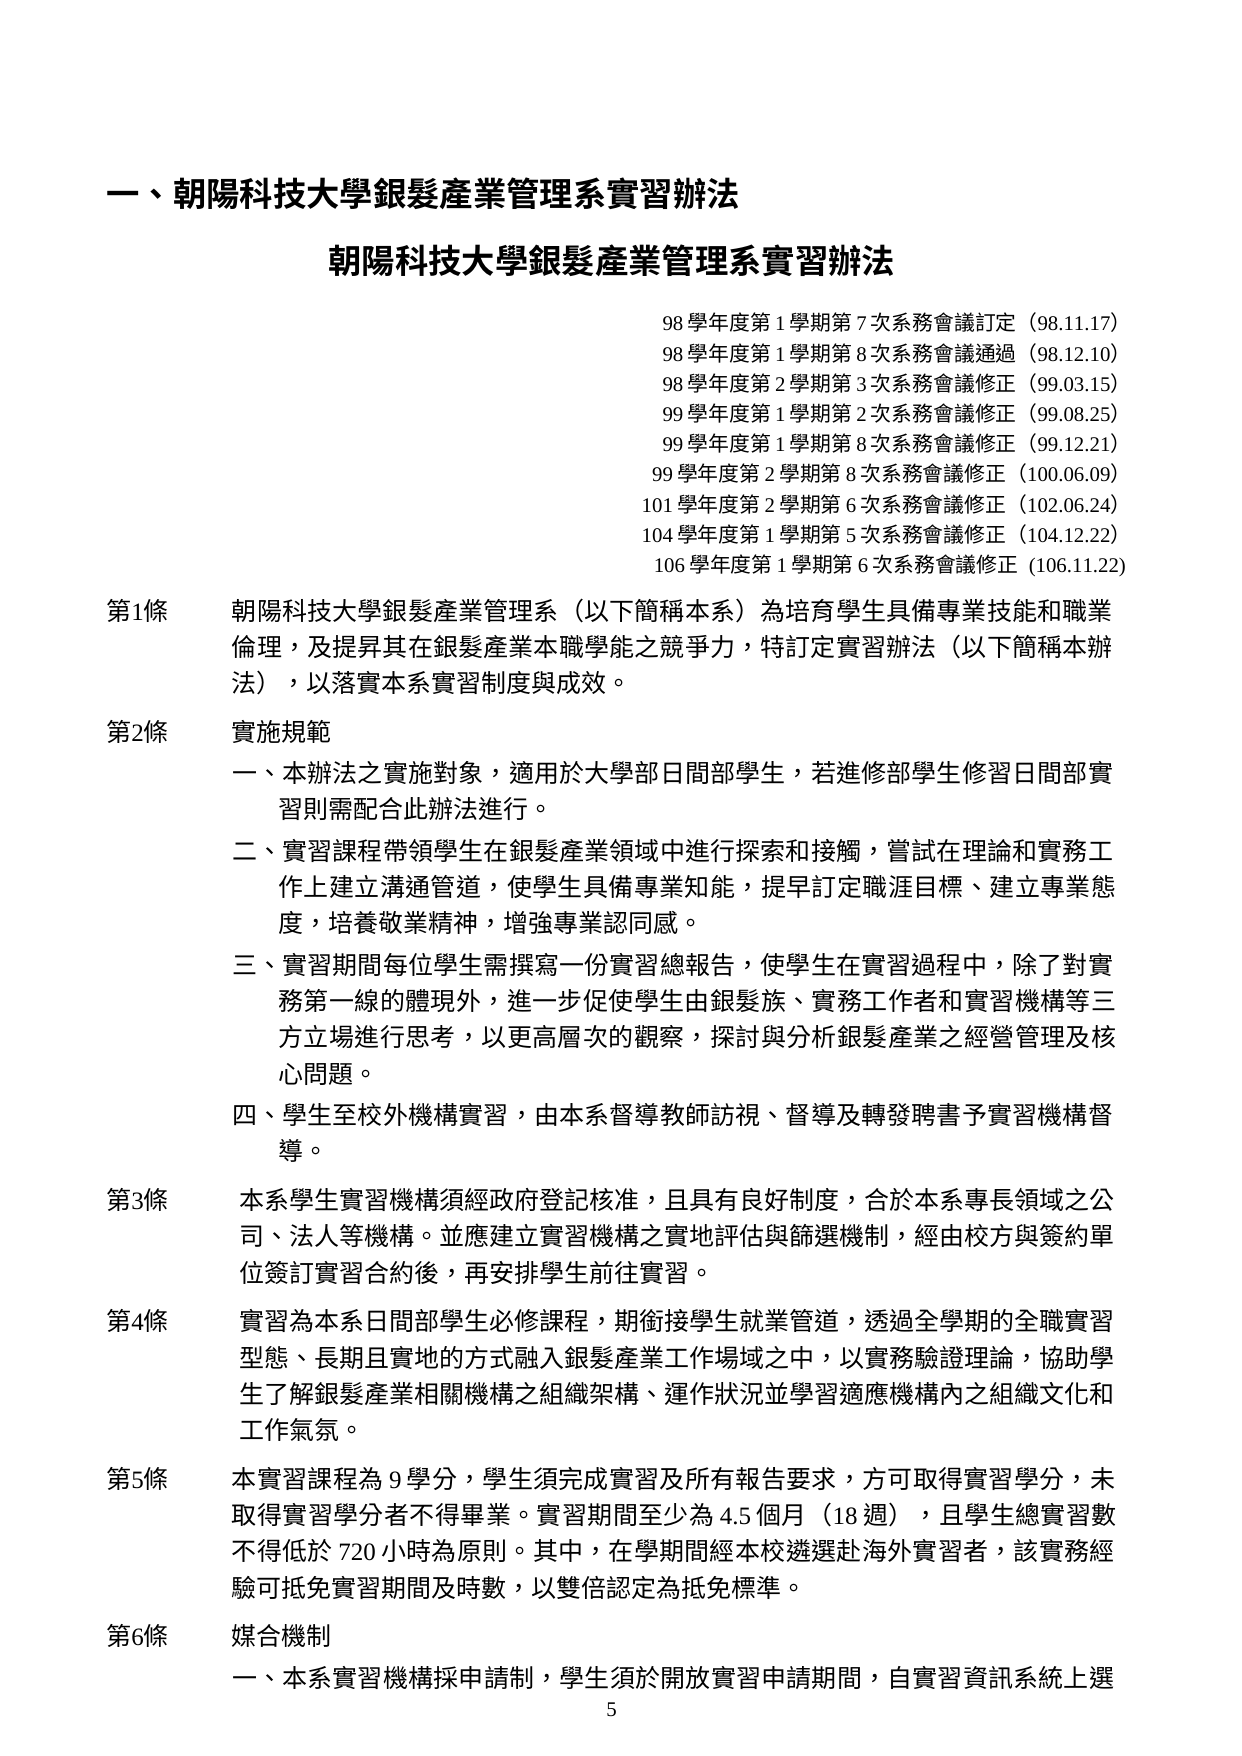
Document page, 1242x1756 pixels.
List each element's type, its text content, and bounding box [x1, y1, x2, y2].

list 媒合機制 [106, 1617, 1117, 1653]
list 本系學生實習機構須經政府登記核准，且具有良好制度，合於本系專長領域之公司、法人等機構。並應建立實習機構之實地評估與篩選機制，經由校方與簽約單位簽訂實習合約後，再安排學生前往實習。 [106, 1181, 1117, 1289]
text 99學年度第1學期第2次系務會議修正（99.08.25） [165, 397, 1131, 427]
list 實施規範 [106, 712, 1117, 748]
text 二、實習課程帶領學生在銀髮產業領域中進行探索和接觸，嘗試在理論和實務工作上建立溝通管道，使學生具備專業知能，提早訂定職涯目標、建立專業態度，培養敬業精神，增強專業認同感。 [232, 831, 1117, 940]
text 朝陽科技大學銀髮產業管理系實習辦法 [106, 234, 1117, 283]
text 106學年度第1學期第6次系務會議修正 (106.11.22) [165, 548, 1131, 578]
text 98學年度第1學期第7次系務會議訂定（98.11.17） [165, 307, 1131, 337]
list 本實習課程為9學分，學生須完成實習及所有報告要求，方可取得實習學分，未取得實習學分者不得畢業。實習期間至少為4.5個月（18週），且學生總實習數不得低於720小時為原則。其中，在學期間經本校遴選赴海外實習者，該實務經驗可抵免實習期間及時數，以雙倍認定為抵免標準。 [106, 1459, 1117, 1604]
text 三、實習期間每位學生需撰寫一份實習總報告，使學生在實習過程中，除了對實務第一線的體現外，進一步促使學生由銀髮族、實務工作者和實習機構等三方立場進行思考，以更高層次的觀察，探討與分析銀髮產業之經營管理及核心問題。 [232, 945, 1117, 1090]
text 104學年度第1學期第5次系務會議修正（104.12.22） [165, 518, 1131, 548]
text 99學年度第1學期第8次系務會議修正（99.12.21） [165, 427, 1131, 458]
text 一、本系實習機構採申請制，學生須於開放實習申請期間，自實習資訊系統上選 [232, 1658, 1117, 1694]
list 實習為本系日間部學生必修課程，期銜接學生就業管道，透過全學期的全職實習型態、長期且實地的方式融入銀髮產業工作場域之中，以實務驗證理論，協助學生了解銀髮產業相關機構之組織架構、運作狀況並學習適應機構內之組織文化和工作氣氛。 [106, 1302, 1117, 1447]
text 99學年度第2學期第8次系務會議修正（100.06.09） [165, 458, 1131, 488]
text 四、學生至校外機構實習，由本系督導教師訪視、督導及轉發聘書予實習機構督導。 [232, 1096, 1117, 1168]
text 一、本辦法之實施對象，適用於大學部日間部學生，若進修部學生修習日間部實習則需配合此辦法進行。 [232, 754, 1117, 826]
list 朝陽科技大學銀髮產業管理系（以下簡稱本系）為培育學生具備專業技能和職業倫理，及提昇其在銀髮產業本職學能之競爭力，特訂定實習辦法（以下簡稱本辦法），以落實本系實習制度與成效。 [106, 591, 1117, 700]
text 98學年度第1學期第8次系務會議通過（98.12.10） [165, 337, 1131, 367]
subtitle 一、朝陽科技大學銀髮產業管理系實習辦法 [106, 167, 1117, 216]
text 101學年度第2學期第6次系務會議修正（102.06.24） [165, 488, 1131, 518]
text 98學年度第2學期第3次系務會議修正（99.03.15） [165, 367, 1131, 397]
